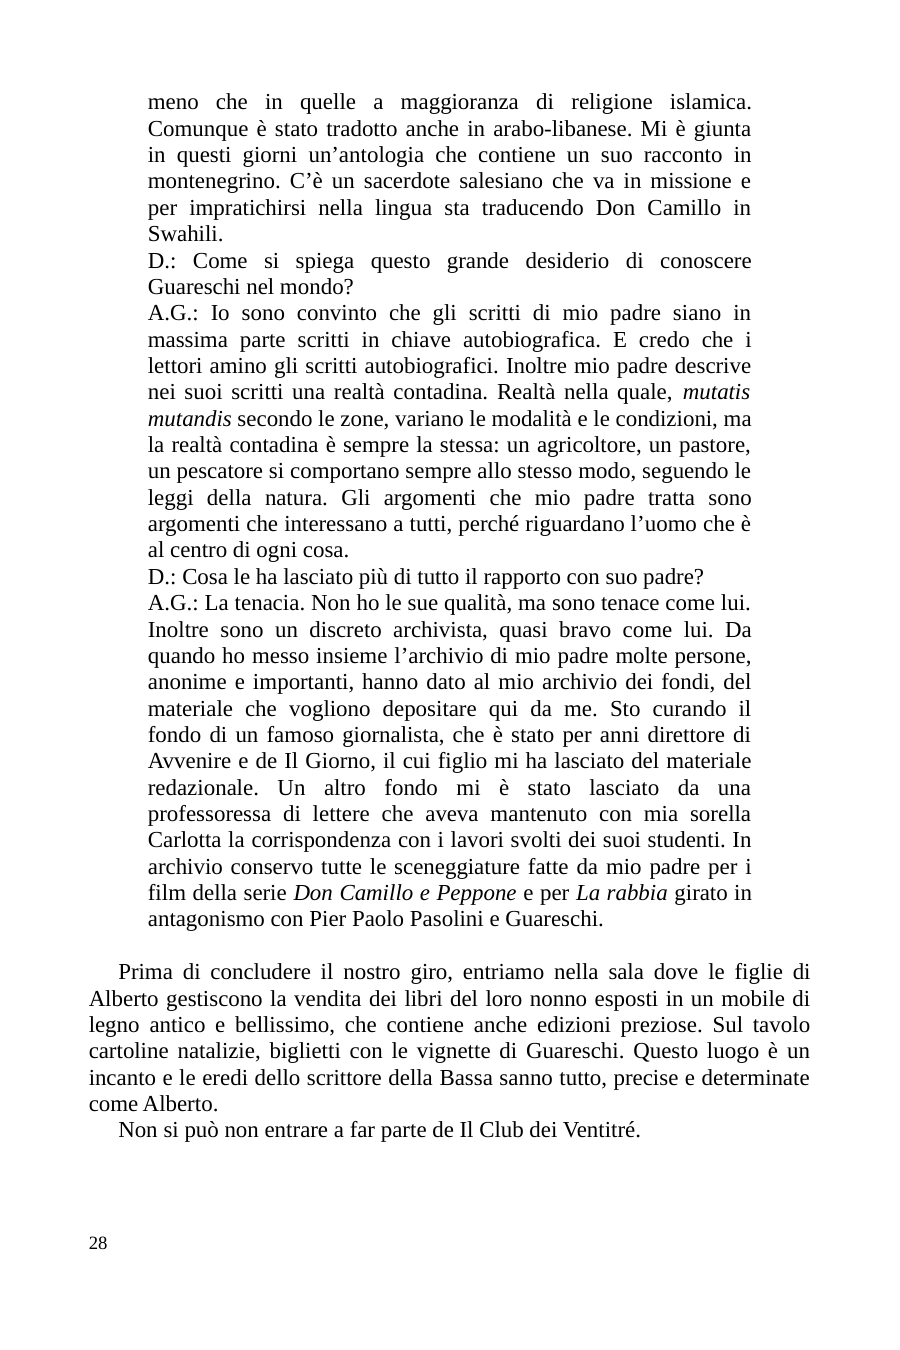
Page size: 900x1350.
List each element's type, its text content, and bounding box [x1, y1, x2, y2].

text meno che in quelle a maggioranza di religione islamica. Comunque è stato tradotto anche in arabo-libanese. Mi è giunta in questi giorni un’antologia che contiene un suo racconto in montenegrino. C’è un sacerdote salesiano che va in missione e per impratichirsi nella lingua sta traducendo Don Camillo in Swahili. [148, 88, 752, 247]
text D.: Come si spiega questo grande desiderio di conoscere Guareschi nel mondo? [148, 247, 752, 299]
text Prima di concludere il nostro giro, entriamo nella sala dove le figlie di Alberto gestiscono la vendita dei libri del loro nonno esposti in un mobile di legno antico e bellissimo, che contiene anche edizioni preziose. Sul tavolo cartoline natalizie, biglietti con le vignette di Guareschi. Questo luogo è un incanto e le eredi dello scrittore della Bassa sanno tutto, precise e determinate come Alberto. [88, 958, 811, 1116]
text D.: Cosa le ha lasciato più di tutto il rapporto con suo padre? [148, 563, 752, 589]
text A.G.: La tenacia. Non ho le sue qualità, ma sono tenace come lui. Inoltre sono un discreto archivista, quasi bravo come lui. Da quando ho messo insieme l’archivio di mio padre molte persone, anonime e importanti, hanno dato al mio archivio dei fondi, del materiale che vogliono depositare qui da me. Sto curando il fondo di un famoso giornalista, che è stato per anni direttore di Avvenire e de Il Giorno, il cui figlio mi ha lasciato del materiale redazionale. Un altro fondo mi è stato lasciato da una professoressa di lettere che aveva mantenuto con mia sorella Carlotta la corrispondenza con i lavori svolti dei suoi studenti. In archivio conservo tutte le sceneggiature fatte da mio padre per i film della serie Don Camillo e Peppone e per La rabbia girato in antagonismo con Pier Paolo Pasolini e Guareschi. [148, 589, 752, 932]
text Non si può non entrare a far parte de Il Club dei Ventitré. [88, 1116, 811, 1144]
text A.G.: Io sono convinto che gli scritti di mio padre siano in massima parte scritti in chiave autobiografica. E credo che i lettori amino gli scritti autobiografici. Inoltre mio padre descrive nei suoi scritti una realtà contadina. Realtà nella quale, mutatis mutandis secondo le zone, variano le modalità e le condizioni, ma la realtà contadina è sempre la stessa: un agricoltore, un pastore, un pescatore si comportano sempre allo stesso modo, seguendo le leggi della natura. Gli argomenti che mio padre tratta sono argomenti che interessano a tutti, perché riguardano l’uomo che è al centro di ogni cosa. [148, 299, 752, 563]
